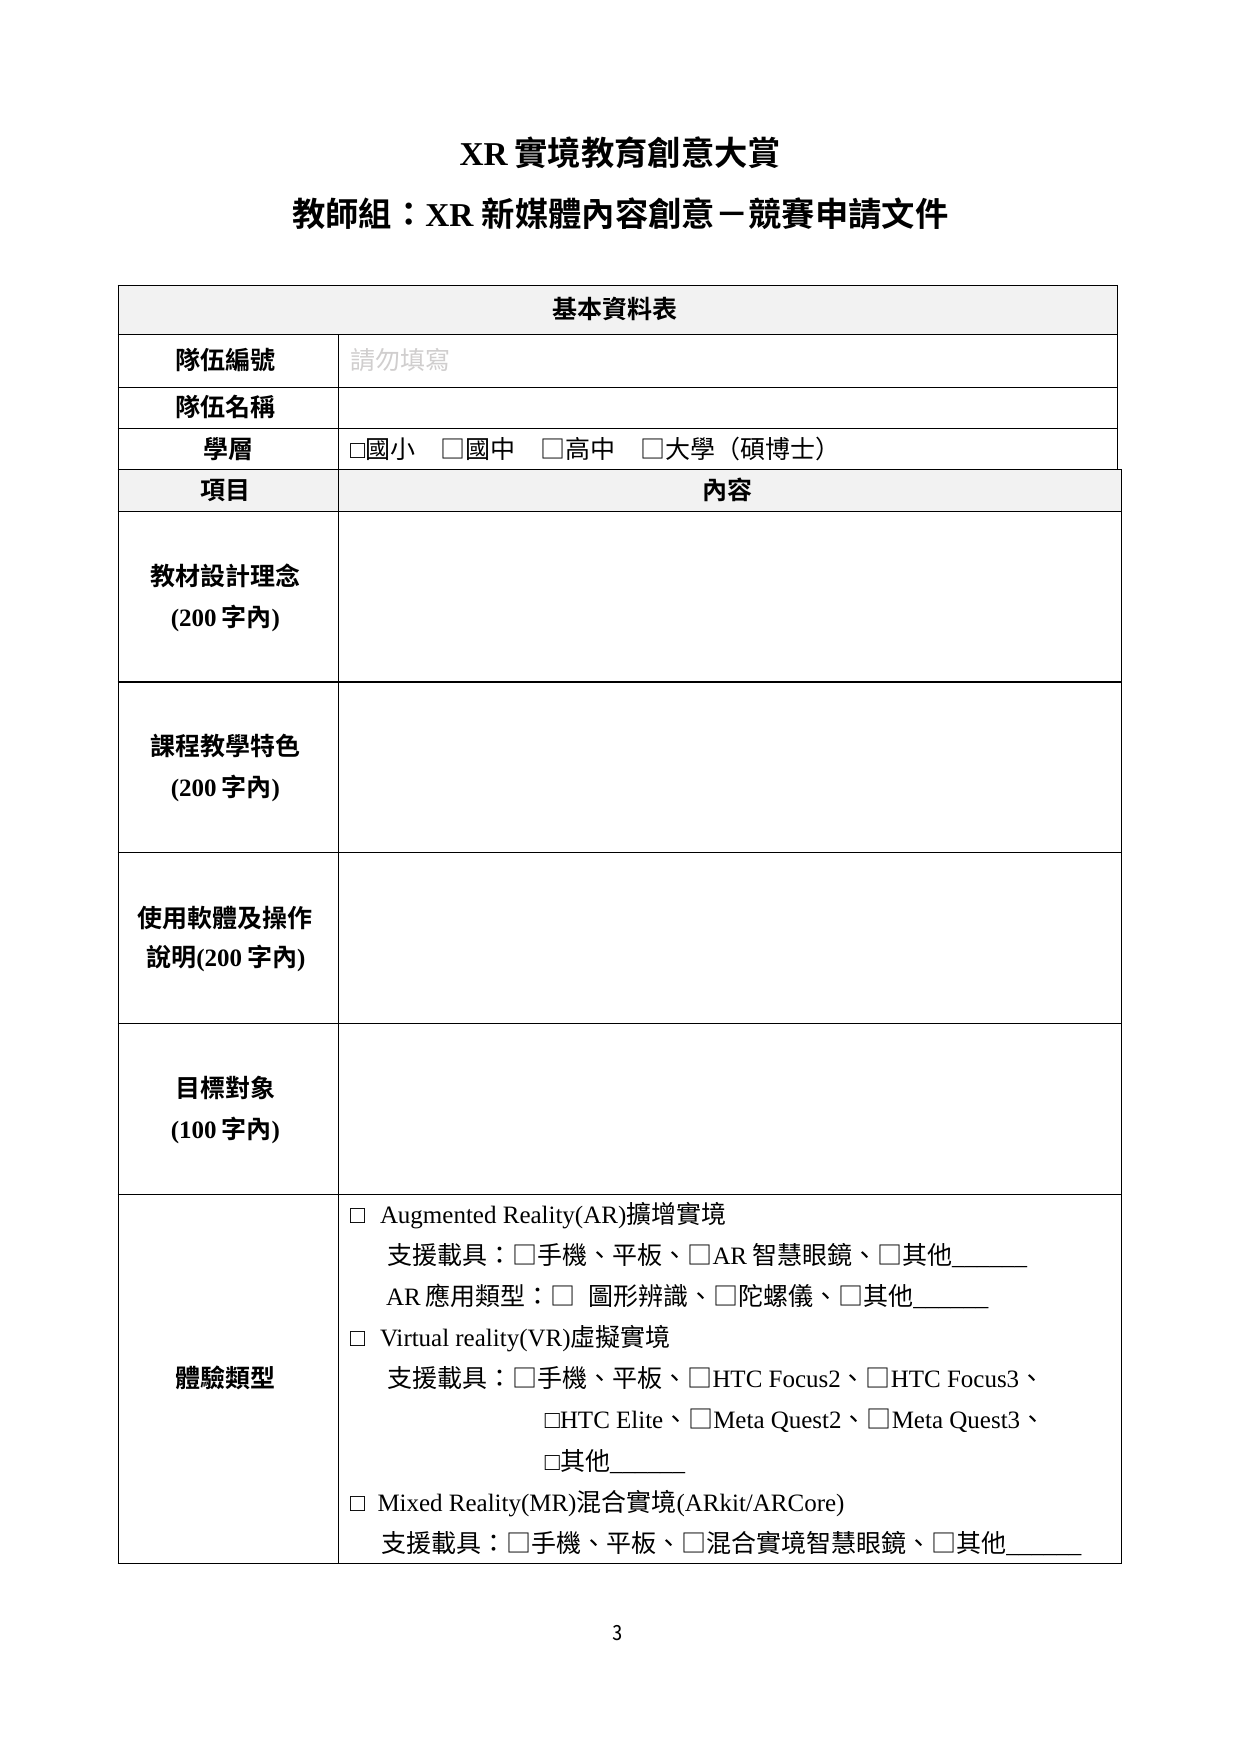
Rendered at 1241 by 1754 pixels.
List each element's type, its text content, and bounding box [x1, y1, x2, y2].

table_header 基本資料表 [119, 286, 1117, 334]
text XR實境教育創意大賞 [118, 127, 1122, 175]
table_cell [339, 388, 1117, 428]
table_cell □ Augmented Reality(AR)擴增實境 支援載具：□手機、平板、□AR智慧眼鏡、□其他______ AR應用類型：□ 圖形辨識、□陀螺儀、□其他______ □ Virtual reality(VR)虛擬實境 支援載具：□手機、平板、□HTC Focus2、□HTC Focus3、 □HTC Elite、□Meta Quest2、□Meta Quest3、 □其他______ □ Mixed Reality(MR)混合實境(ARkit/ARCore) 支援載具：□手機、平板、□混合實境智慧眼鏡、□其他______ [339, 1195, 1121, 1563]
table_cell [1118, 334, 1122, 387]
table_cell 使用軟體及操作說明(200字內) [119, 853, 338, 1023]
table_cell 請勿填寫 [339, 335, 1117, 387]
table_cell [339, 683, 1121, 852]
table_cell 教材設計理念 (200字內) [119, 512, 338, 681]
table_cell [339, 512, 1121, 681]
table_cell [1118, 387, 1122, 428]
table_header [1118, 285, 1122, 334]
table_cell □國小 □國中 □高中 □大學（碩博士） [339, 429, 1117, 469]
table_cell [339, 1024, 1121, 1194]
table_cell 體驗類型 [119, 1195, 338, 1563]
table_cell 隊伍編號 [119, 335, 338, 387]
table_cell [1118, 428, 1122, 469]
table_cell 內容 [339, 470, 1121, 511]
table_cell 項目 [119, 470, 338, 511]
table_cell 目標對象 (100字內) [119, 1024, 338, 1194]
text 教師組：XR 新媒體內容創意－競賽申請文件 [118, 188, 1122, 236]
table_cell 學層 [119, 429, 338, 469]
table_cell [339, 853, 1121, 1023]
table_cell 課程教學特色 (200字內) [119, 683, 338, 852]
table_cell 隊伍名稱 [119, 388, 338, 428]
